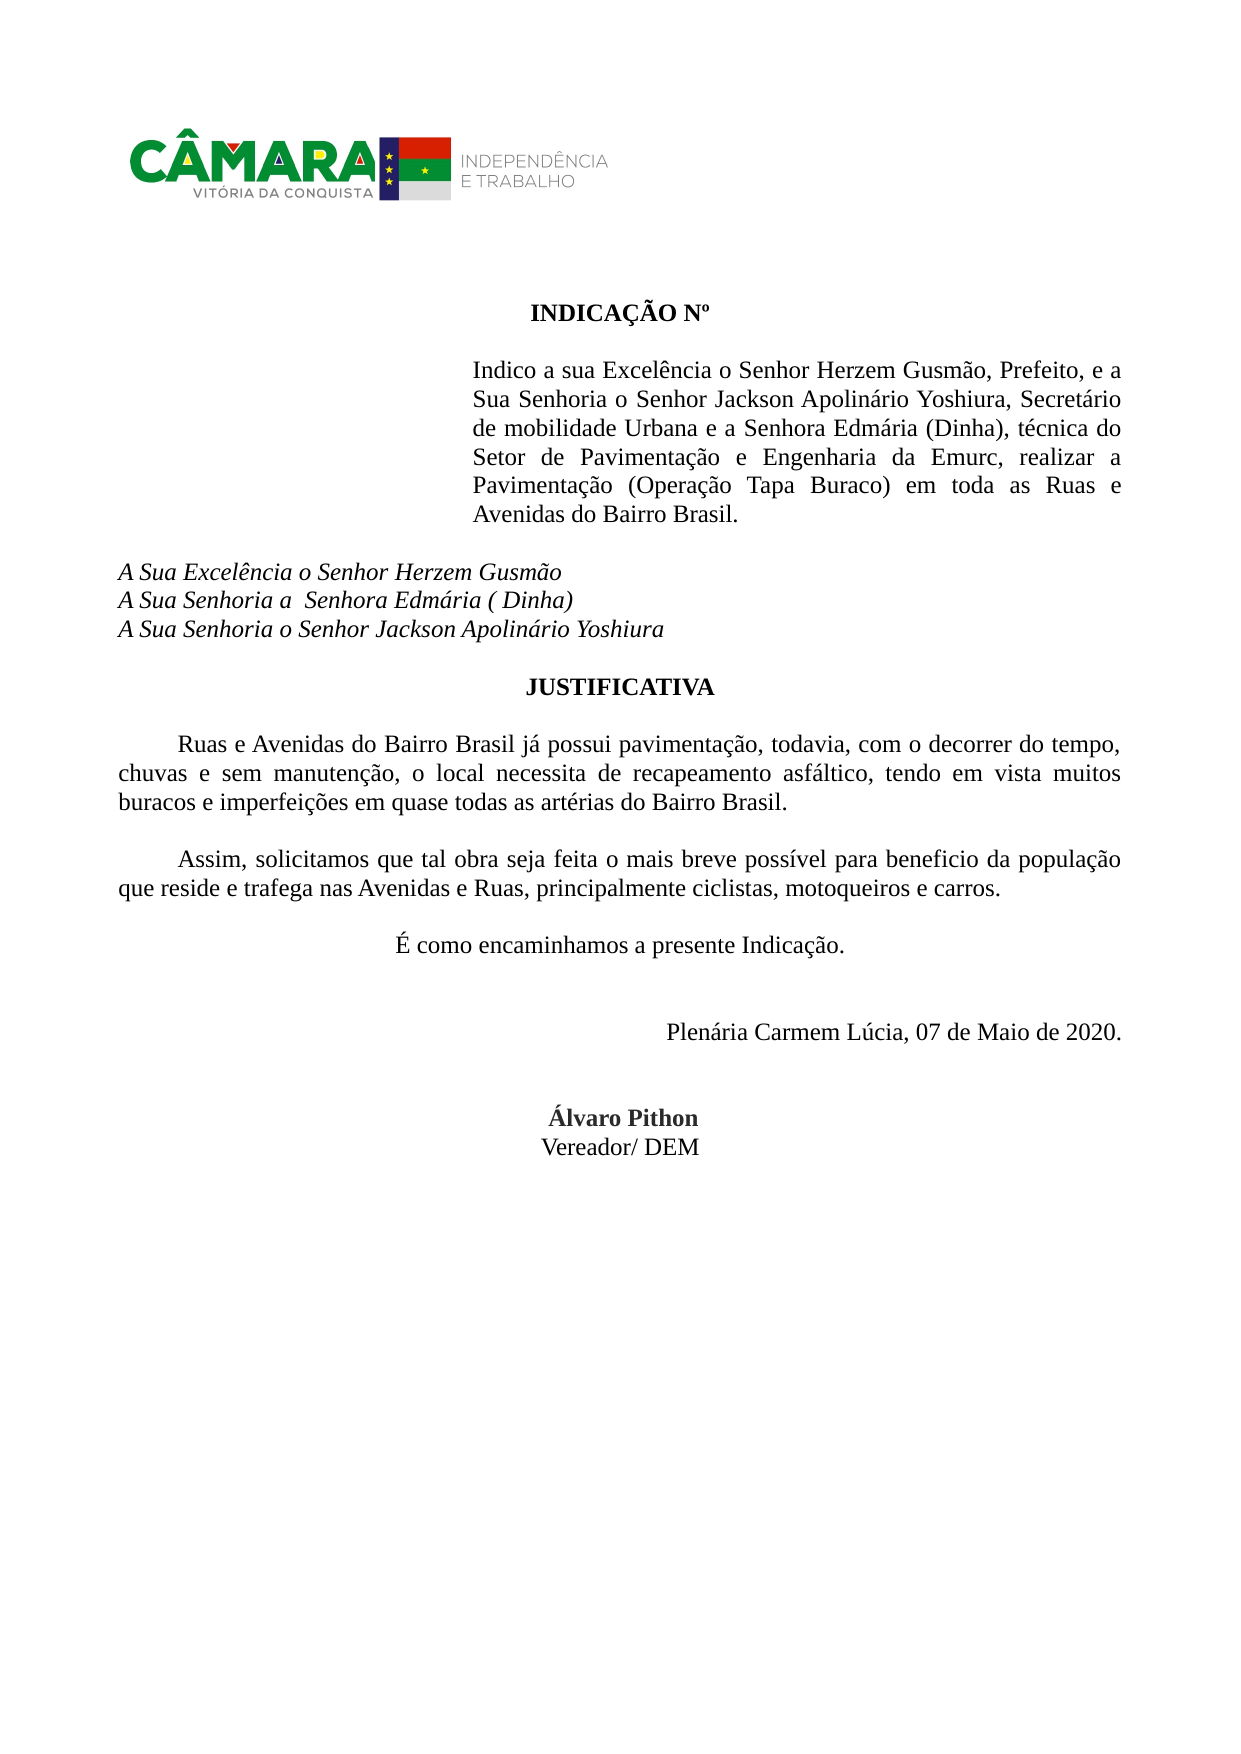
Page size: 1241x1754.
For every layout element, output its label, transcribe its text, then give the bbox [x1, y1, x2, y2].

text Plenária Carmem Lúcia, 07 de Maio de 2020. [118, 1017, 1122, 1046]
picture [118, 118, 618, 212]
text Assim, solicitamos que tal obra seja feita o mais breve possível para beneficio da população que reside e trafega nas Avenidas e Ruas, principalmente ciclistas, motoqueiros e carros. [118, 844, 1122, 902]
text Vereador/ DEM [118, 1132, 1122, 1161]
text A Sua Senhoria o Senhor Jackson Apolinário Yoshiura [118, 614, 1122, 643]
text Álvaro Pithon [118, 1103, 1122, 1132]
text É como encaminhamos a presente Indicação. [118, 931, 1122, 959]
text Indico a sua Excelência o Senhor Herzem Gusmão, Prefeito, e a Sua Senhoria o Senhor Jackson Apolinário Yoshiura, Secretário de mobilidade Urbana e a Senhora Edmária (Dinha), técnica do Setor de Pavimentação e Engenharia da Emurc, realizar a Pavimentação (Operação Tapa Buraco) em toda as Ruas e Avenidas do Bairro Brasil. [472, 356, 1122, 528]
text JUSTIFICATIVA [118, 672, 1122, 701]
text A Sua Excelência o Senhor Herzem Gusmão [118, 557, 1122, 586]
text INDICAÇÃO Nº [118, 298, 1122, 327]
text Ruas e Avenidas do Bairro Brasil já possui pavimentação, todavia, com o decorrer do tempo, chuvas e sem manutenção, o local necessita de recapeamento asfáltico, tendo em vista muitos buracos e imperfeições em quase todas as artérias do Bairro Brasil. [118, 729, 1122, 816]
text A Sua Senhoria a Senhora Edmária ( Dinha) [118, 586, 1122, 614]
